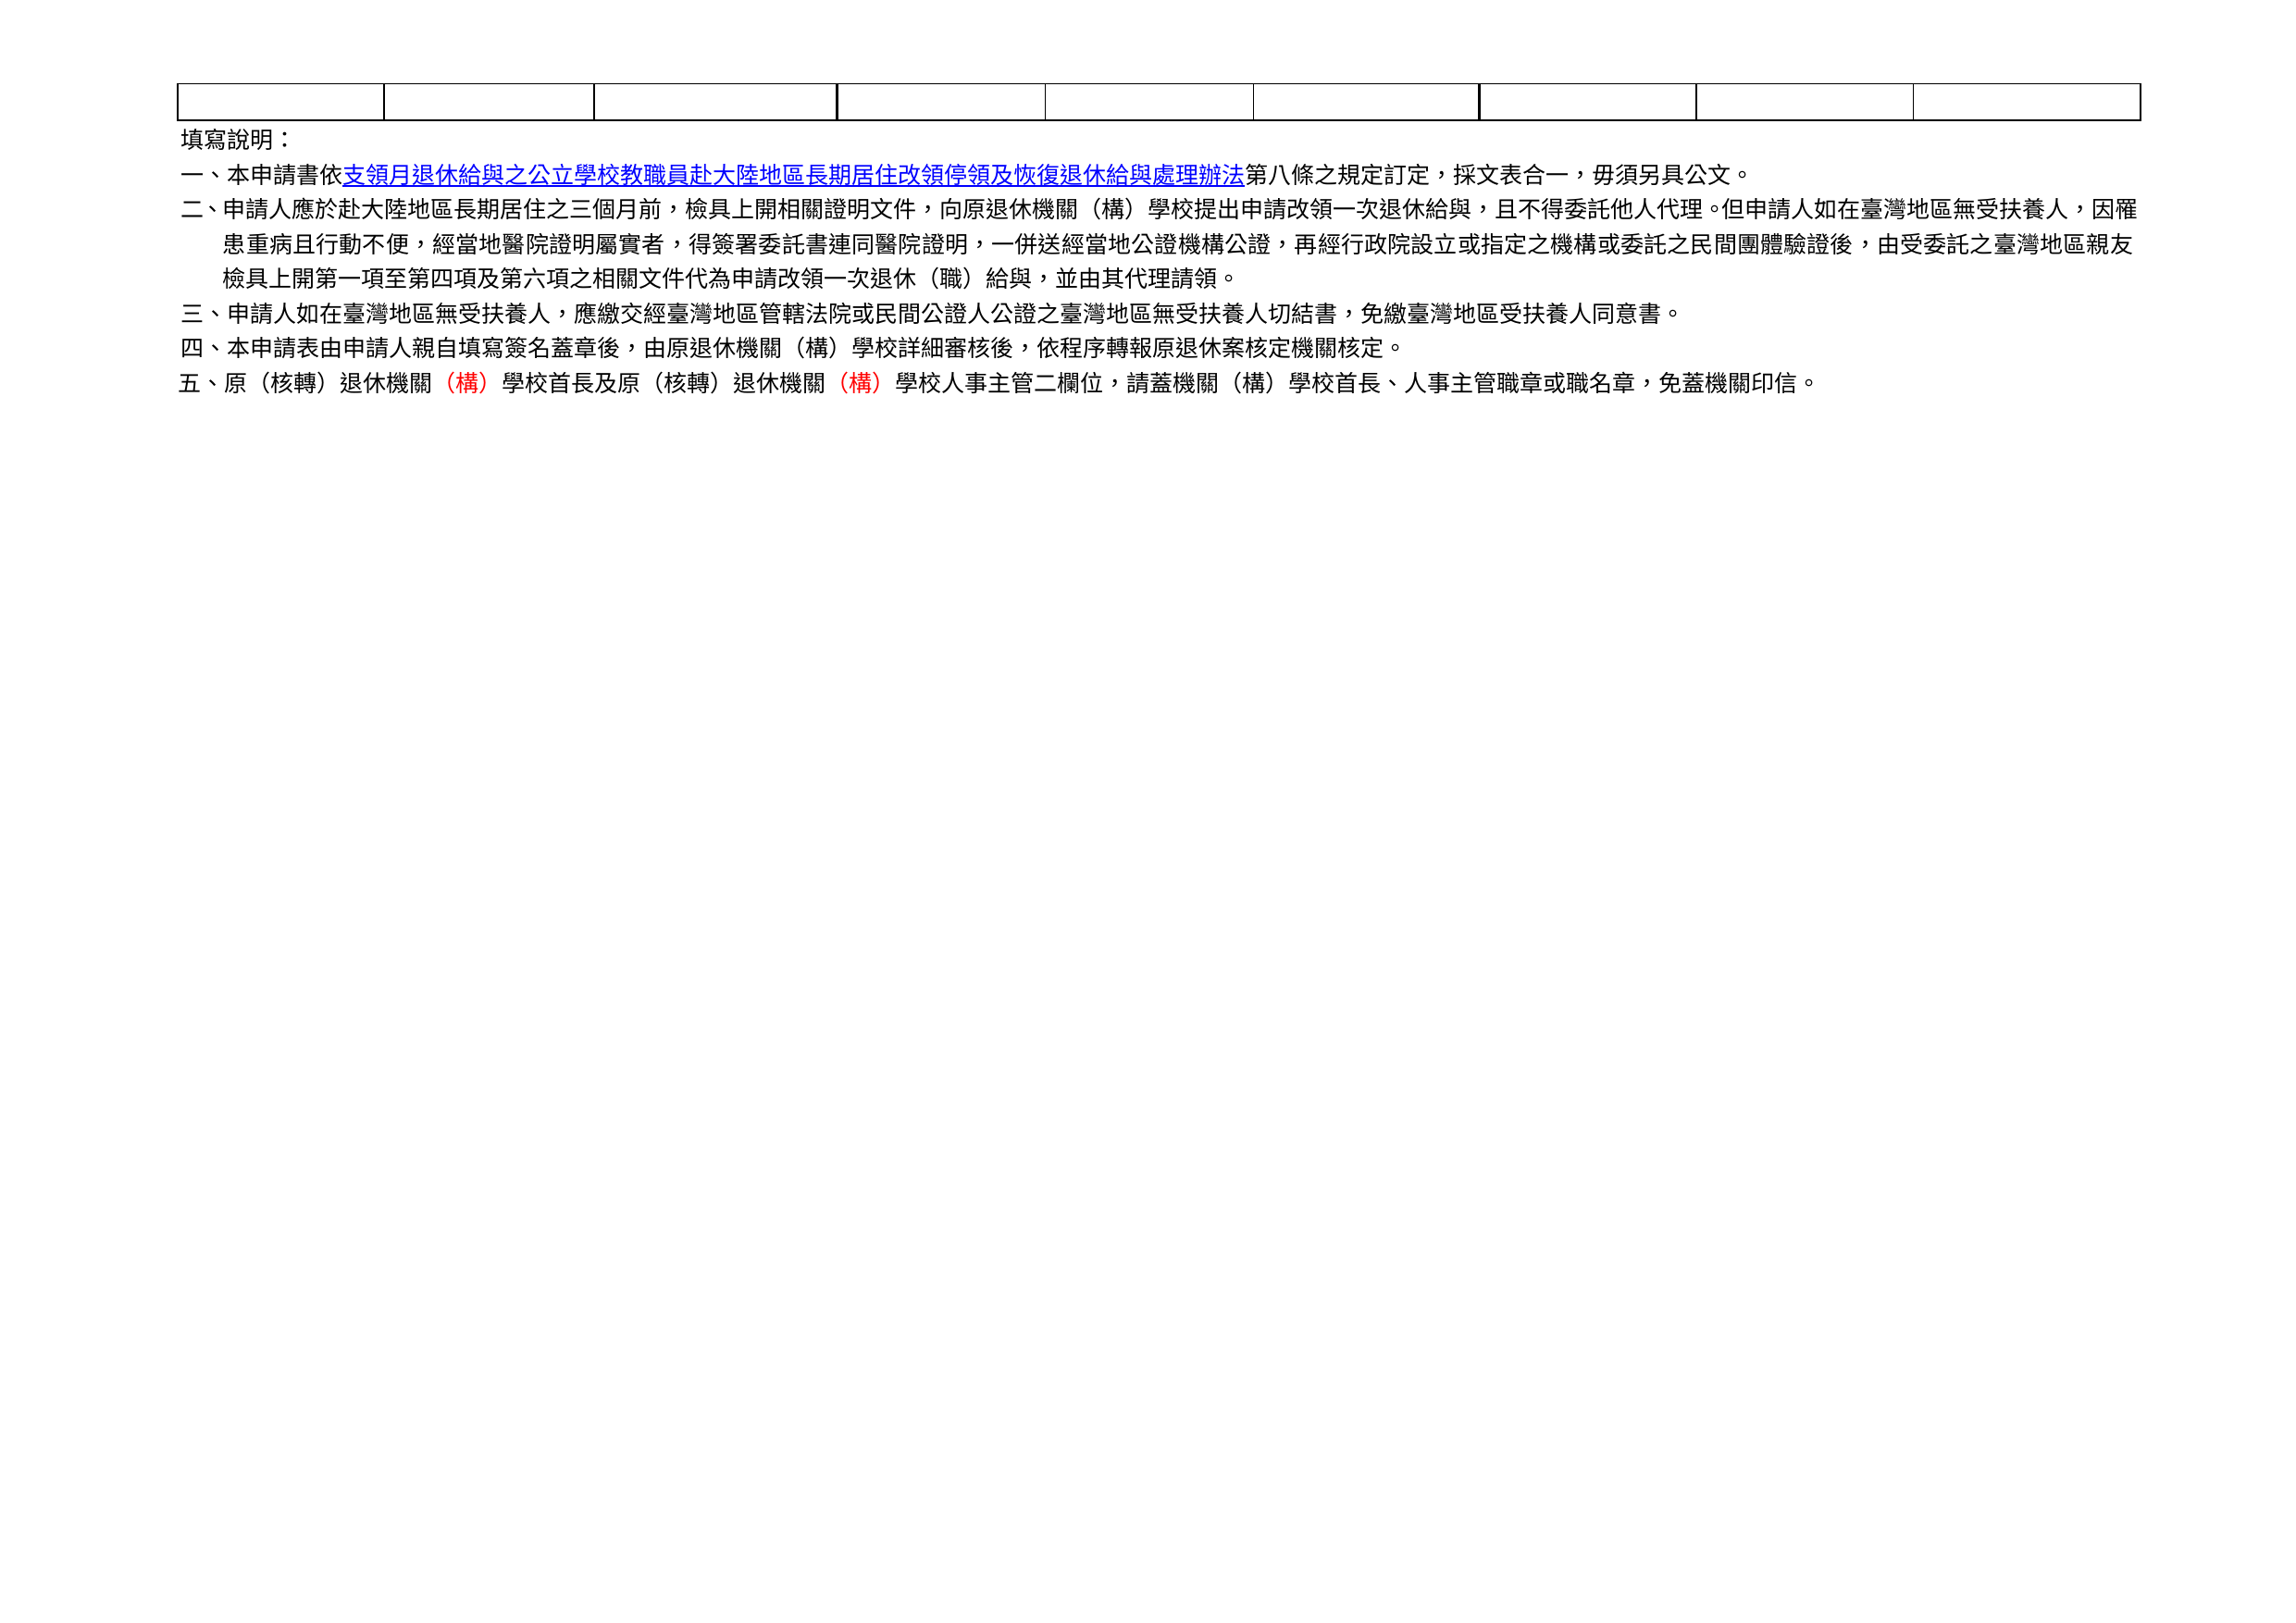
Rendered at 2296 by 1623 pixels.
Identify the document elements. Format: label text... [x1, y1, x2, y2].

table_cell [1914, 84, 2140, 119]
table_cell [1254, 84, 1478, 119]
table_cell [179, 84, 383, 119]
table_cell [838, 84, 1045, 119]
table_cell 填寫說明： 一、本申請書依支領月退休給與之公立學校教職員赴大陸地區長期居住改領停領及恢復退休給與處理辦法第八條之規定訂定，採文表合一，毋須另具公文。 二、申請人應於赴大陸地區長期居住之三個月前，檢具上開相關證明文件，向原退休機關（構）學校提出申請改領一次退休給與，且不得委託他人代理。但申請人如在臺灣地區無受扶養人，因罹患重病且行動不便，經當地醫院證明屬實者，得簽署委託書連同醫院證明，一併送經當地公證機構公證，再經行政院設立或指定之機構或委託之民間團體驗證後，由受委託之臺灣地區親友檢具上開第一項至第四項及第六項之相關文件代為申請改領一次退休（職）給與，並由其代理請領。 三、申請人如在臺灣地區無受扶養人，應繳交經臺灣地區管轄法院或民間公證人公證之臺灣地區無受扶養人切結書，免繳臺灣地區受扶養人同意書。 四、本申請表由申請人親自填寫簽名蓋章後，由原退休機關（構）學校詳細審核後，依程序轉報原退休案核定機關核定。 五、原（核轉）退休機關（構）學校首長及原（核轉）退休機關（構）學校人事主管二欄位，請蓋機關（構）學校首長、人事主管職章或職名章，免蓋機關印信。 [178, 121, 2141, 399]
table_cell [385, 84, 593, 119]
table_cell [1481, 84, 1695, 119]
table_cell [1697, 84, 1913, 119]
table_cell [1046, 84, 1253, 119]
table_cell [595, 84, 836, 119]
